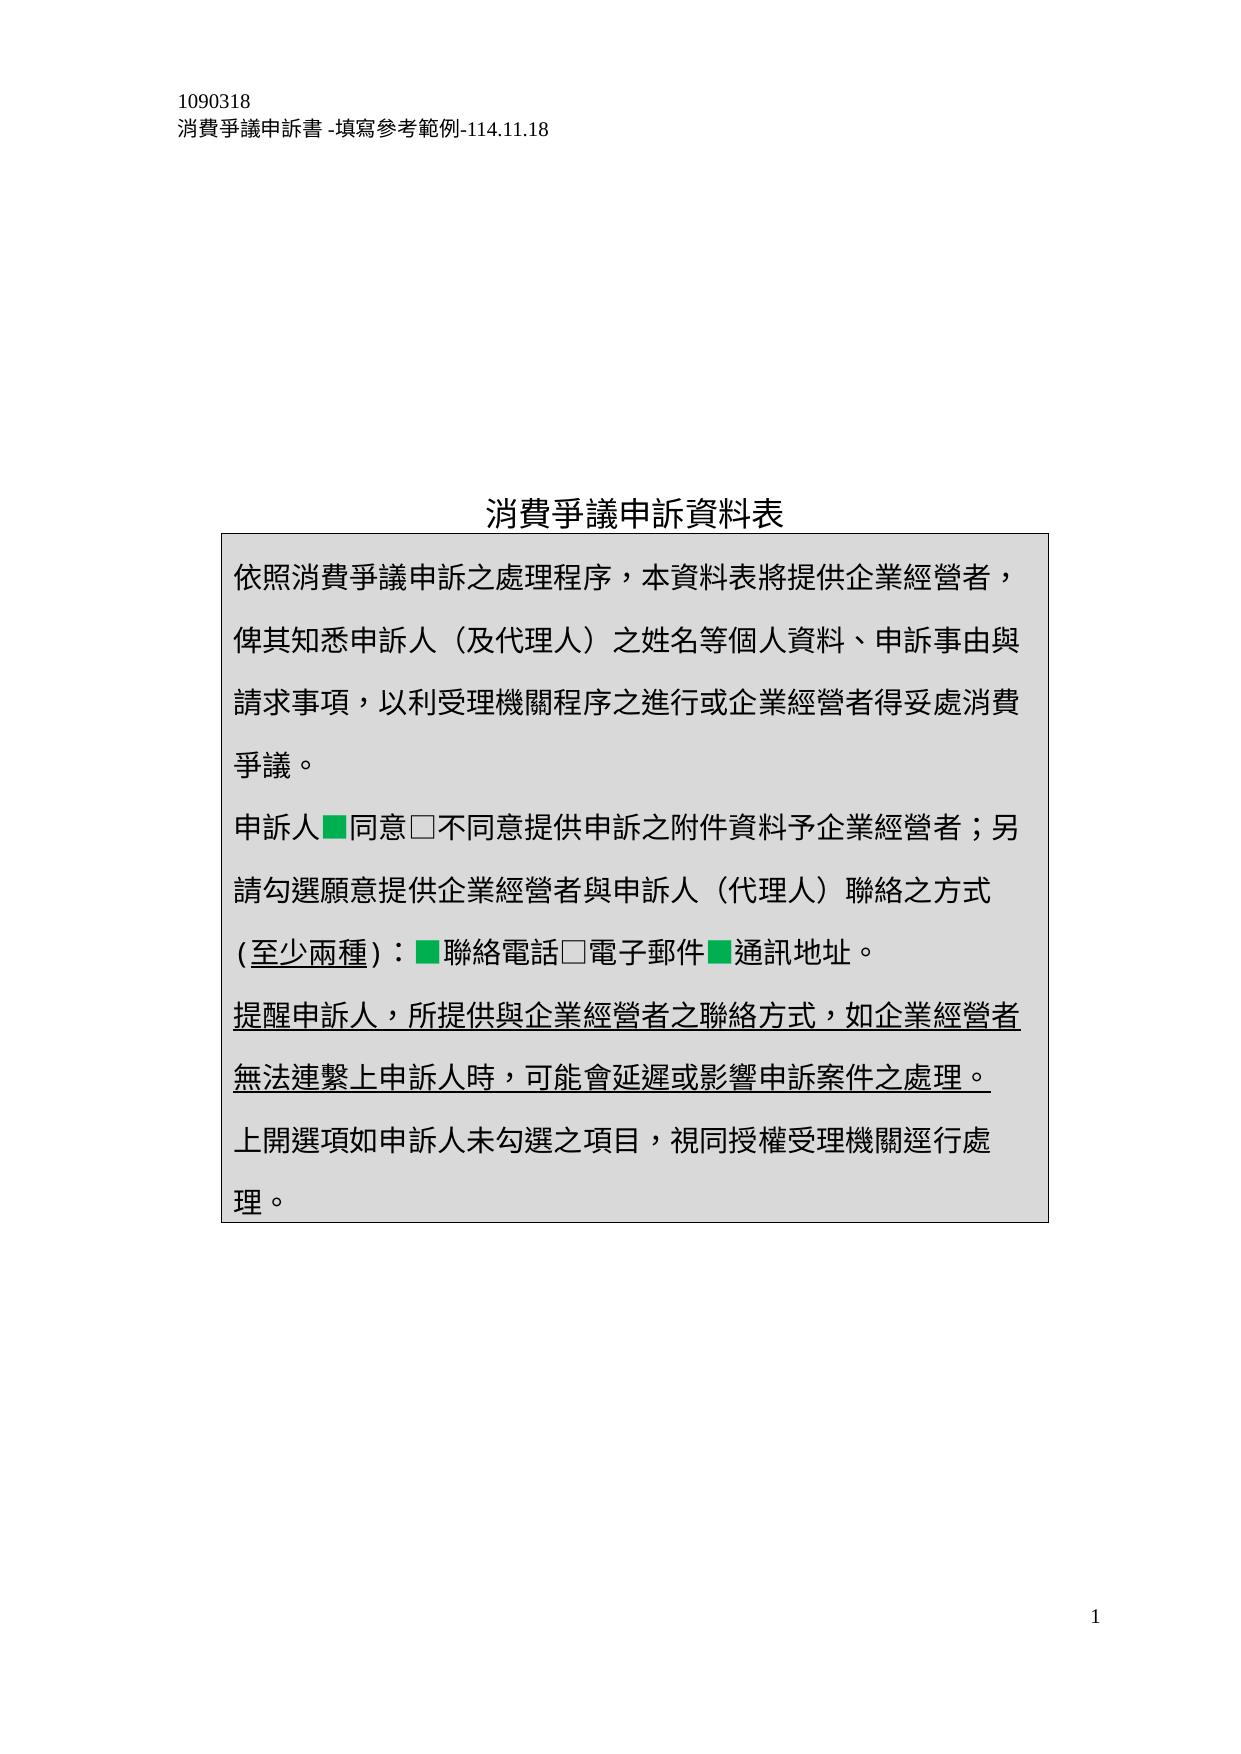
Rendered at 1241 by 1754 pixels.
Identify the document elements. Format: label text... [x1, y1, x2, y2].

table_header 依照消費爭議申訴之處理程序，本資料表將提供企業經營者，俾其知悉申訴人（及代理人）之姓名等個人資料、申訴事由與請求事項，以利受理機關程序之進行或企業經營者得妥處消費爭議。 申訴人■同意□不同意提供申訴之附件資料予企業經營者；另請勾選願意提供企業經營者與申訴人（代理人）聯絡之方式(至少兩種)：■聯絡電話□電子郵件■通訊地址。 提醒申訴人，所提供與企業經營者之聯絡方式，如企業經營者無法連繫上申訴人時，可能會延遲或影響申訴案件之處理。 上開選項如申訴人未勾選之項目，視同授權受理機關逕行處理。 [222, 534, 1048, 1222]
text 消費爭議申訴資料表 [177, 471, 1092, 533]
